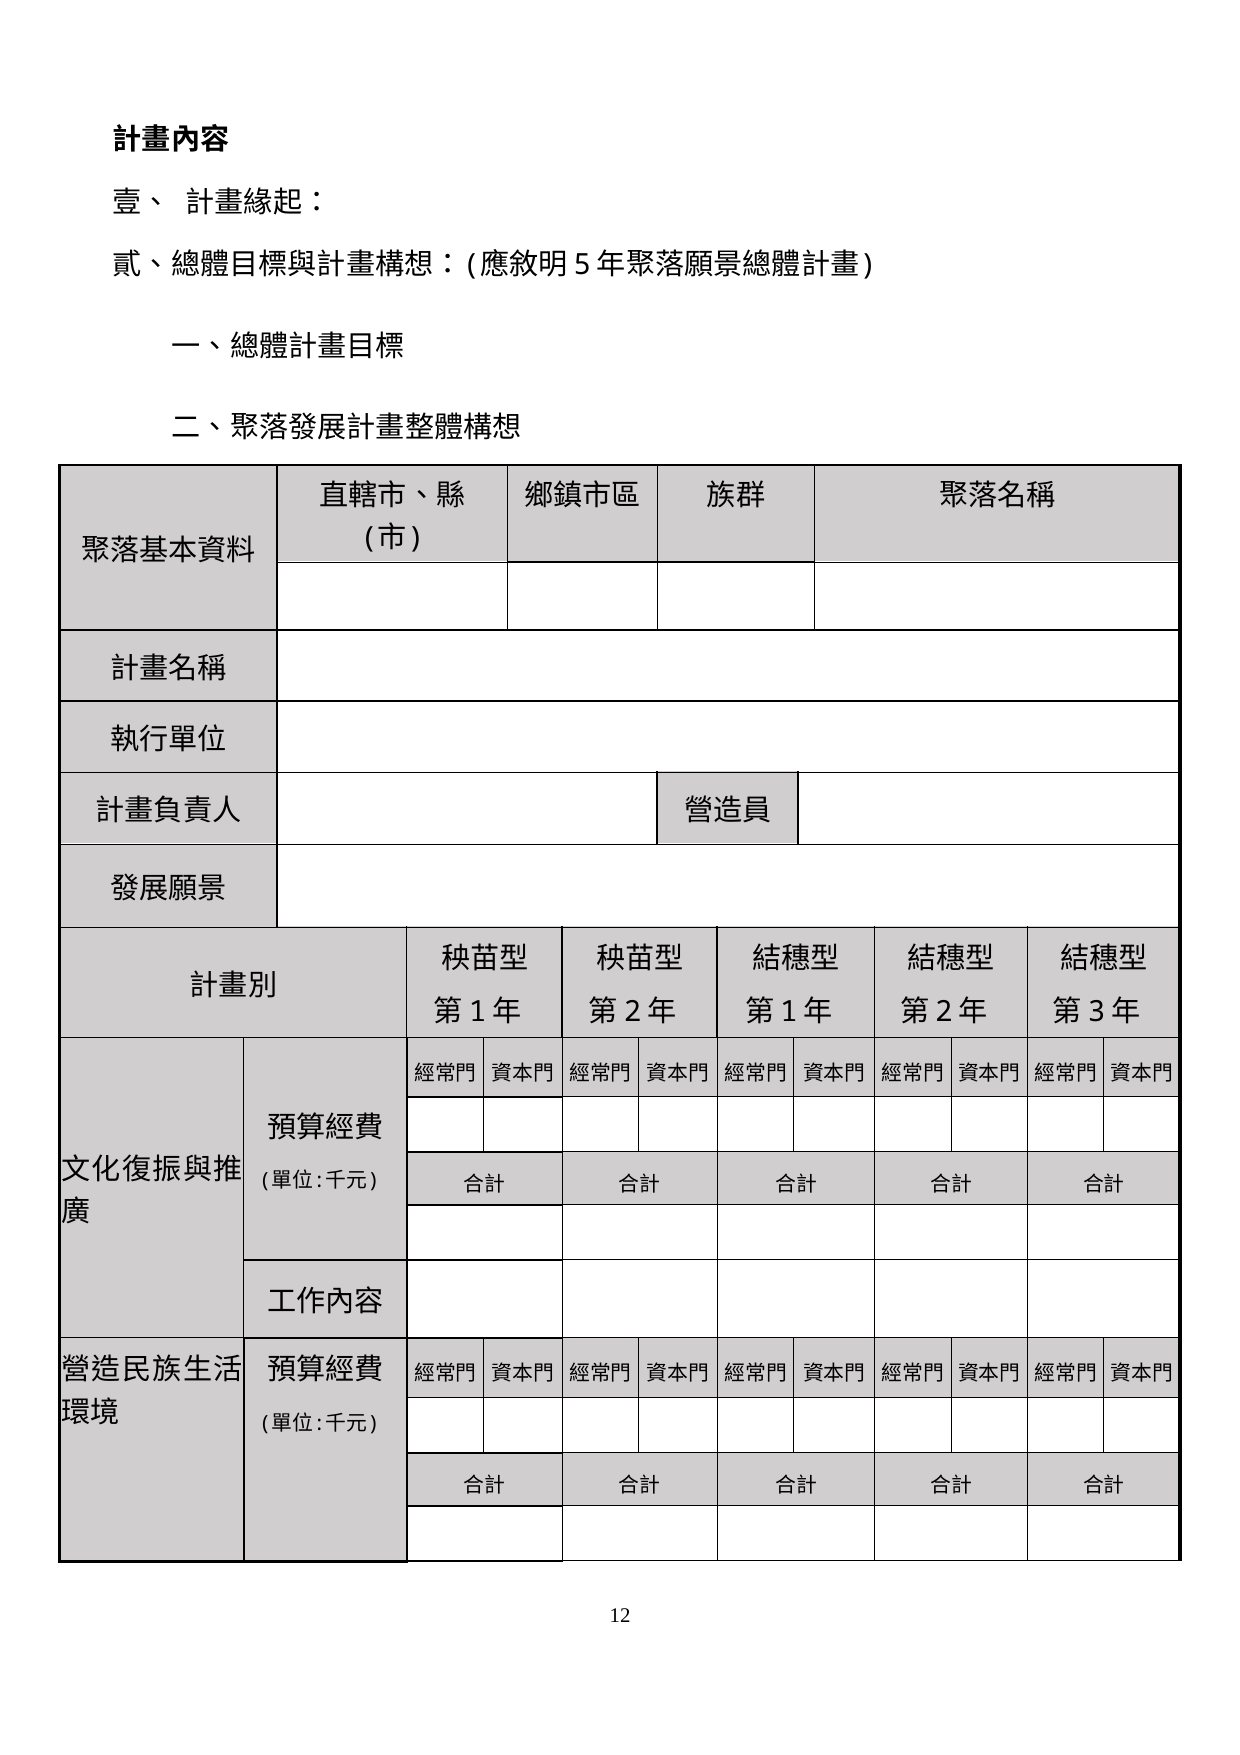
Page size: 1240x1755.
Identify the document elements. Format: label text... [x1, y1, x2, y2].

table_cell 秧苗型 第1年 [407, 928, 561, 1037]
table_cell 經常門 [875, 1038, 951, 1096]
table_cell [1028, 1398, 1103, 1452]
table_cell [718, 1260, 874, 1337]
table_cell 資本門 [952, 1038, 1027, 1096]
text 一、總體計畫目標 [171, 302, 1127, 364]
table_cell 合計 [408, 1153, 562, 1204]
table_cell 合計 [718, 1152, 874, 1204]
table_cell [408, 1098, 483, 1151]
table_cell 結穗型 第3年 [1028, 928, 1178, 1037]
table_cell 合計 [563, 1152, 717, 1204]
text 貳、總體目標與計畫構想：(應敘明5年聚落願景總體計畫) [112, 220, 1127, 283]
table_cell 資本門 [1104, 1038, 1178, 1096]
table_cell [563, 1506, 717, 1560]
table_cell 文化復振與推廣 [61, 1038, 243, 1337]
table_cell 結穗型 第1年 [718, 928, 874, 1037]
table_cell [815, 563, 1178, 629]
table_cell [875, 1506, 1027, 1560]
table_cell [718, 1506, 874, 1560]
table_cell 合計 [875, 1453, 1027, 1505]
table_cell [875, 1398, 951, 1452]
table_cell 營造民族生活環境 [61, 1338, 243, 1560]
table_cell 資本門 [639, 1338, 717, 1397]
table_cell [408, 1507, 562, 1560]
table_cell [1104, 1398, 1178, 1452]
table_cell [508, 563, 657, 629]
table_cell [875, 1097, 951, 1151]
table_cell [952, 1398, 1027, 1452]
table_cell [278, 631, 1178, 700]
table_header 族群 [658, 466, 814, 561]
table_cell [794, 1398, 874, 1452]
table_cell [408, 1261, 562, 1337]
table_cell 經常門 [563, 1038, 638, 1096]
table_cell [1028, 1097, 1103, 1151]
table_cell [278, 563, 507, 629]
table_cell 合計 [718, 1453, 874, 1505]
table_cell [408, 1398, 483, 1452]
table_cell [1028, 1205, 1178, 1259]
table_cell 合計 [1028, 1453, 1178, 1505]
table_cell 資本門 [952, 1338, 1027, 1397]
table_cell [484, 1098, 562, 1151]
table_header 聚落名稱 [815, 466, 1178, 561]
table_cell [658, 563, 814, 629]
table_cell 預算經費 (單位:千元) [244, 1038, 406, 1259]
table_cell 經常門 [563, 1338, 638, 1397]
table_cell [278, 845, 1178, 926]
table_cell [278, 773, 656, 843]
table_cell [794, 1097, 874, 1151]
table_cell 預算經費 (單位:千元) [245, 1339, 406, 1560]
table_cell 發展願景 [61, 845, 276, 926]
table_cell 合計 [1028, 1152, 1178, 1204]
text 計畫內容 [112, 95, 1127, 158]
table_cell [563, 1205, 717, 1259]
table_cell 經常門 [408, 1038, 483, 1096]
table_cell [1104, 1097, 1178, 1151]
table_cell [875, 1205, 1027, 1259]
table_cell 結穗型 第2年 [875, 928, 1027, 1037]
table_cell 營造員 [658, 773, 797, 843]
table_cell 資本門 [639, 1038, 717, 1096]
table_cell 經常門 [1028, 1338, 1103, 1397]
table_cell [639, 1398, 717, 1452]
table_cell [952, 1097, 1027, 1151]
table_cell 經常門 [1028, 1038, 1103, 1096]
table_cell 經常門 [408, 1339, 483, 1397]
table_cell [1028, 1260, 1178, 1337]
table_cell 計畫負責人 [61, 773, 276, 843]
table_cell 計畫別 [61, 928, 406, 1037]
table_cell [875, 1260, 1027, 1337]
table_cell 資本門 [1104, 1338, 1178, 1397]
table_cell 合計 [875, 1152, 1027, 1204]
table_cell [278, 702, 1178, 771]
text 壹、 計畫緣起： [112, 158, 1127, 220]
table_cell 秧苗型 第2年 [563, 928, 716, 1037]
table_cell 資本門 [794, 1338, 874, 1397]
table_cell [718, 1097, 793, 1151]
table_cell 經常門 [875, 1338, 951, 1397]
table_cell [484, 1398, 562, 1452]
table_cell 工作內容 [244, 1261, 406, 1337]
table_cell [408, 1206, 562, 1259]
table_cell [563, 1097, 638, 1151]
text 二、聚落發展計畫整體構想 [171, 383, 1127, 445]
table_cell 合計 [563, 1453, 717, 1505]
table_cell 資本門 [484, 1339, 562, 1397]
table_cell [639, 1097, 717, 1151]
table_cell 資本門 [484, 1038, 562, 1096]
table_cell [563, 1398, 638, 1452]
table_cell 經常門 [718, 1038, 793, 1096]
table_cell [718, 1398, 793, 1452]
table_cell 計畫名稱 [61, 631, 276, 700]
table_cell 經常門 [718, 1338, 793, 1397]
table_cell 合計 [408, 1454, 562, 1505]
table_cell [799, 773, 1178, 843]
table_cell 執行單位 [61, 702, 276, 771]
table_cell [1028, 1506, 1178, 1560]
table_header 直轄市、縣(市) [278, 466, 507, 561]
table_cell 資本門 [794, 1038, 874, 1096]
table_cell [563, 1260, 717, 1337]
table_header 聚落基本資料 [61, 466, 276, 629]
table_header 鄉鎮市區 [508, 466, 657, 561]
table_cell [718, 1205, 874, 1259]
